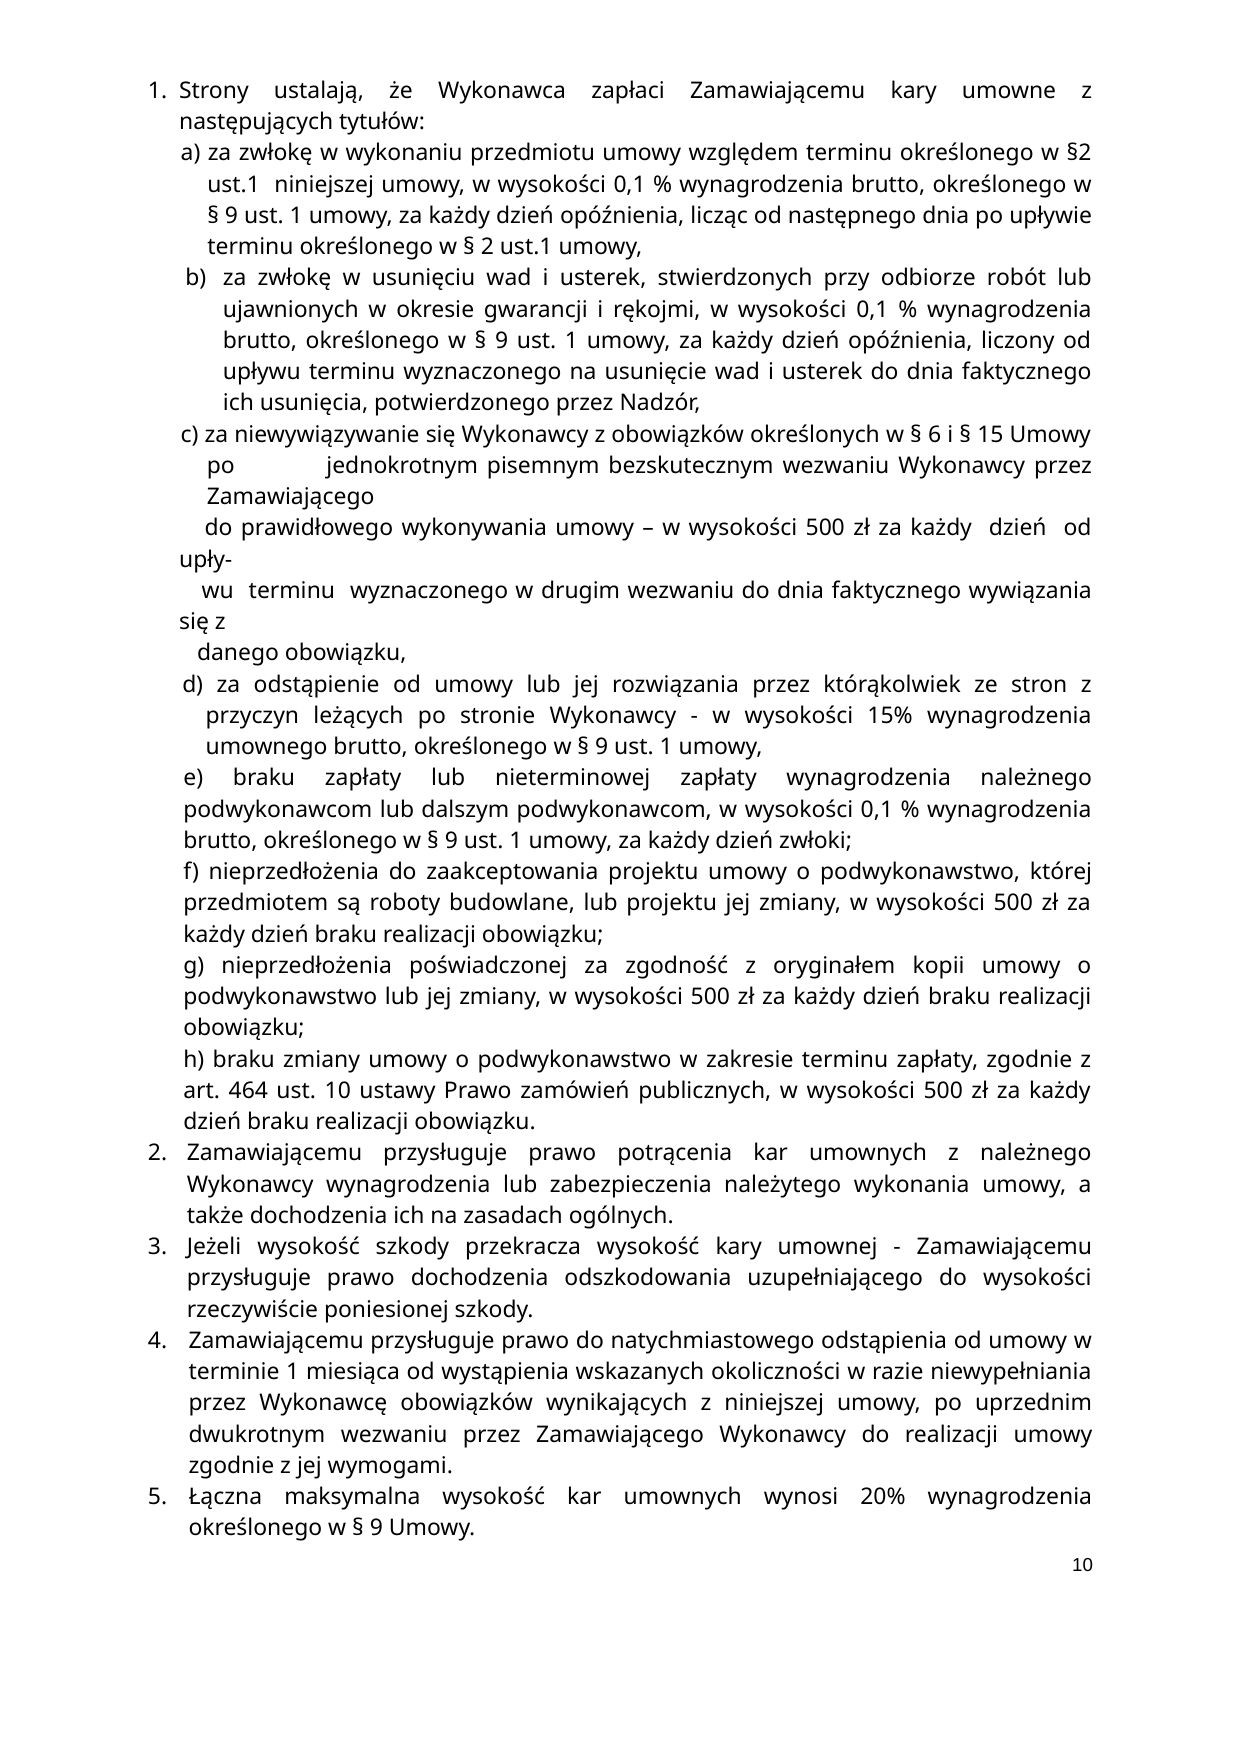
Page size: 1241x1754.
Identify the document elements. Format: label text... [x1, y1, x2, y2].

text c) za niewywiązywanie się Wykonawcy z obowiązków określonych w § 6 i § 15 Umowy po jednokrotnym pisemnym bezskutecznym wezwaniu Wykonawcy przez Zamawiającego [180, 417, 1093, 511]
list Strony ustalają, że Wykonawca zapłaci Zamawiającemu kary umowne z następujących tytułów: [148, 74, 1093, 136]
list Zamawiającemu przysługuje prawo do natychmiastowego odstąpienia od umowy w terminie 1 miesiąca od wystąpienia wskazanych okoliczności w razie niewypełniania przez Wykonawcę obowiązków wynikających z niniejszej umowy, po uprzednim dwukrotnym wezwaniu przez Zamawiającego Wykonawcy do realizacji umowy zgodnie z jej wymogami. [148, 1324, 1093, 1480]
text h) braku zmiany umowy o podwykonawstwo w zakresie terminu zapłaty, zgodnie z art. 464 ust. 10 ustawy Prawo zamówień publicznych, w wysokości 500 zł za każdy dzień braku realizacji obowiązku. [183, 1042, 1093, 1136]
text d) za odstąpienie od umowy lub jej rozwiązania przez którąkolwiek ze stron z przyczyn leżących po stronie Wykonawcy - w wysokości 15% wynagrodzenia umownego brutto, określonego w § 9 ust. 1 umowy, [182, 667, 1093, 761]
text wu terminu wyznaczonego w drugim wezwaniu do dnia faktycznego wywiązania się z [179, 574, 1093, 636]
text do prawidłowego wykonywania umowy – w wysokości 500 zł za każdy dzień od upły- [179, 511, 1093, 574]
list Łączna maksymalna wysokość kar umownych wynosi 20% wynagrodzenia określonego w § 9 Umowy. [148, 1480, 1093, 1542]
text danego obowiązku, [179, 636, 1093, 667]
text a) za zwłokę w wykonaniu przedmiotu umowy względem terminu określonego w §2 ust.1 niniejszej umowy, w wysokości 0,1 % wynagrodzenia brutto, określonego w § 9 ust. 1 umowy, za każdy dzień opóźnienia, licząc od następnego dnia po upływie terminu określonego w § 2 ust.1 umowy, [180, 136, 1093, 261]
text e) braku zapłaty lub nieterminowej zapłaty wynagrodzenia należnego podwykonawcom lub dalszym podwykonawcom, w wysokości 0,1 % wynagrodzenia brutto, określonego w § 9 ust. 1 umowy, za każdy dzień zwłoki; [183, 761, 1093, 855]
text f) nieprzedłożenia do zaakceptowania projektu umowy o podwykonawstwo, której przedmiotem są roboty budowlane, lub projektu jej zmiany, w wysokości 500 zł za każdy dzień braku realizacji obowiązku; [183, 855, 1093, 949]
list Zamawiającemu przysługuje prawo potrącenia kar umownych z należnego Wykonawcy wynagrodzenia lub zabezpieczenia należytego wykonania umowy, a także dochodzenia ich na zasadach ogólnych. [148, 1136, 1093, 1230]
text g) nieprzedłożenia poświadczonej za zgodność z oryginałem kopii umowy o podwykonawstwo lub jej zmiany, w wysokości 500 zł za każdy dzień braku realizacji obowiązku; [183, 949, 1093, 1042]
list za zwłokę w usunięciu wad i usterek, stwierdzonych przy odbiorze robót lub ujawnionych w okresie gwarancji i rękojmi, w wysokości 0,1 % wynagrodzenia brutto, określonego w § 9 ust. 1 umowy, za każdy dzień opóźnienia, liczony od upływu terminu wyznaczonego na usunięcie wad i usterek do dnia faktycznego ich usunięcia, potwierdzonego przez Nadzór, [185, 261, 1093, 417]
list Jeżeli wysokość szkody przekracza wysokość kary umownej - Zamawiającemu przysługuje prawo dochodzenia odszkodowania uzupełniającego do wysokości rzeczywiście poniesionej szkody. [148, 1230, 1093, 1324]
